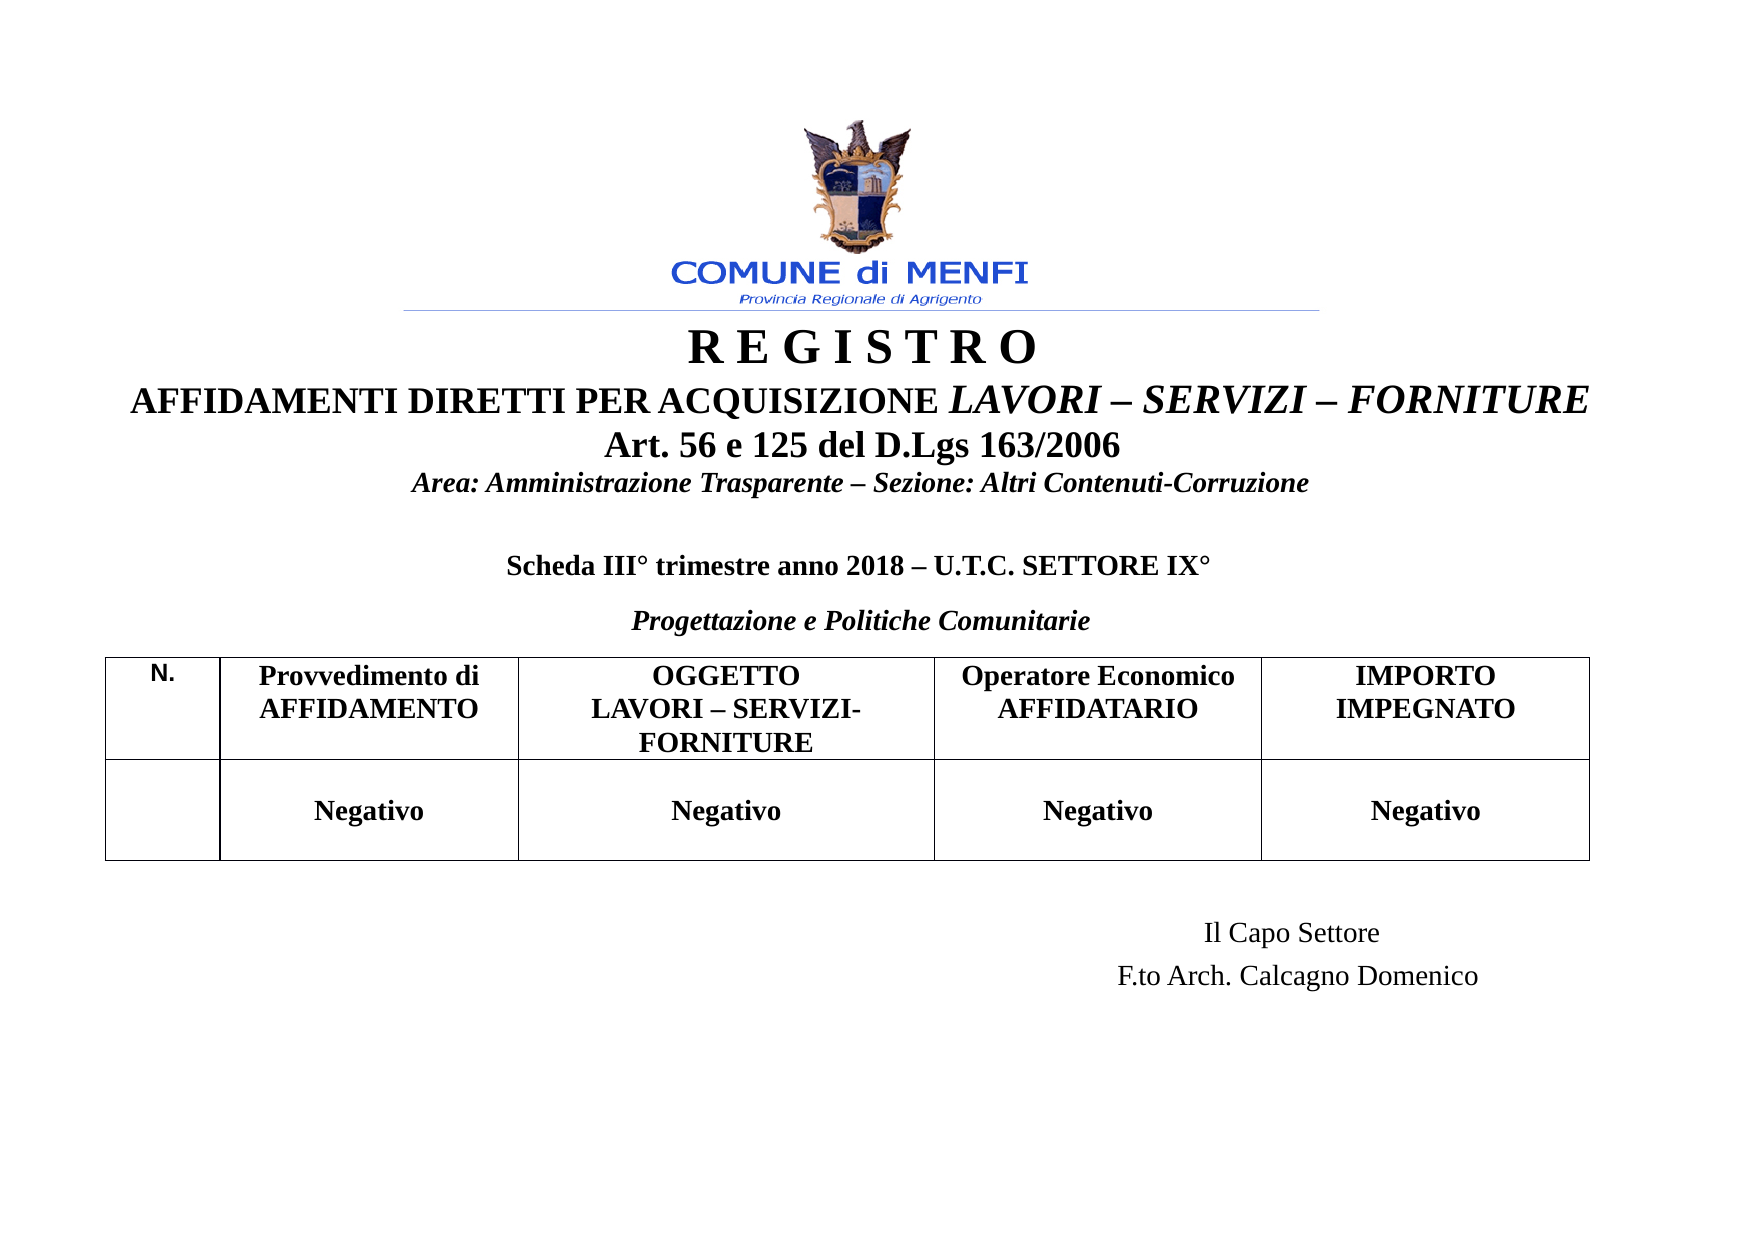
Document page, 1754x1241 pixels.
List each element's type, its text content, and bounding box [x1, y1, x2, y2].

table_cell Negativo [519, 760, 934, 860]
table_header IMPORTO IMPEGNATO [1262, 658, 1589, 759]
table_header Operatore Economico AFFIDATARIO [935, 658, 1261, 759]
picture [397, 118, 1328, 317]
text Area: Amministrazione Trasparente – Sezione: Altri Contenuti-Corruzione [118, 465, 1606, 499]
text Il Capo Settore [118, 915, 1606, 949]
table_header Provvedimento di AFFIDAMENTO [221, 658, 518, 759]
text Progettazione e Politiche Comunitarie [118, 603, 1606, 636]
table_cell Negativo [935, 760, 1261, 860]
text F.to Arch. Calcagno Domenico [118, 958, 1606, 991]
text R E G I S T R O [118, 317, 1606, 374]
text Scheda III° trimestre anno 2018 – U.T.C. SETTORE IX° [118, 548, 1606, 582]
table_header N. [106, 658, 219, 759]
table_cell Negativo [1262, 760, 1589, 860]
table_cell [106, 760, 219, 860]
text Art. 56 e 125 del D.Lgs 163/2006 [118, 422, 1606, 465]
table_header OGGETTO LAVORI – SERVIZI- FORNITURE [519, 658, 934, 759]
table_cell Negativo [221, 760, 518, 860]
text AFFIDAMENTI DIRETTI PER ACQUISIZIONE LAVORI – SERVIZI – FORNITURE [118, 374, 1606, 422]
